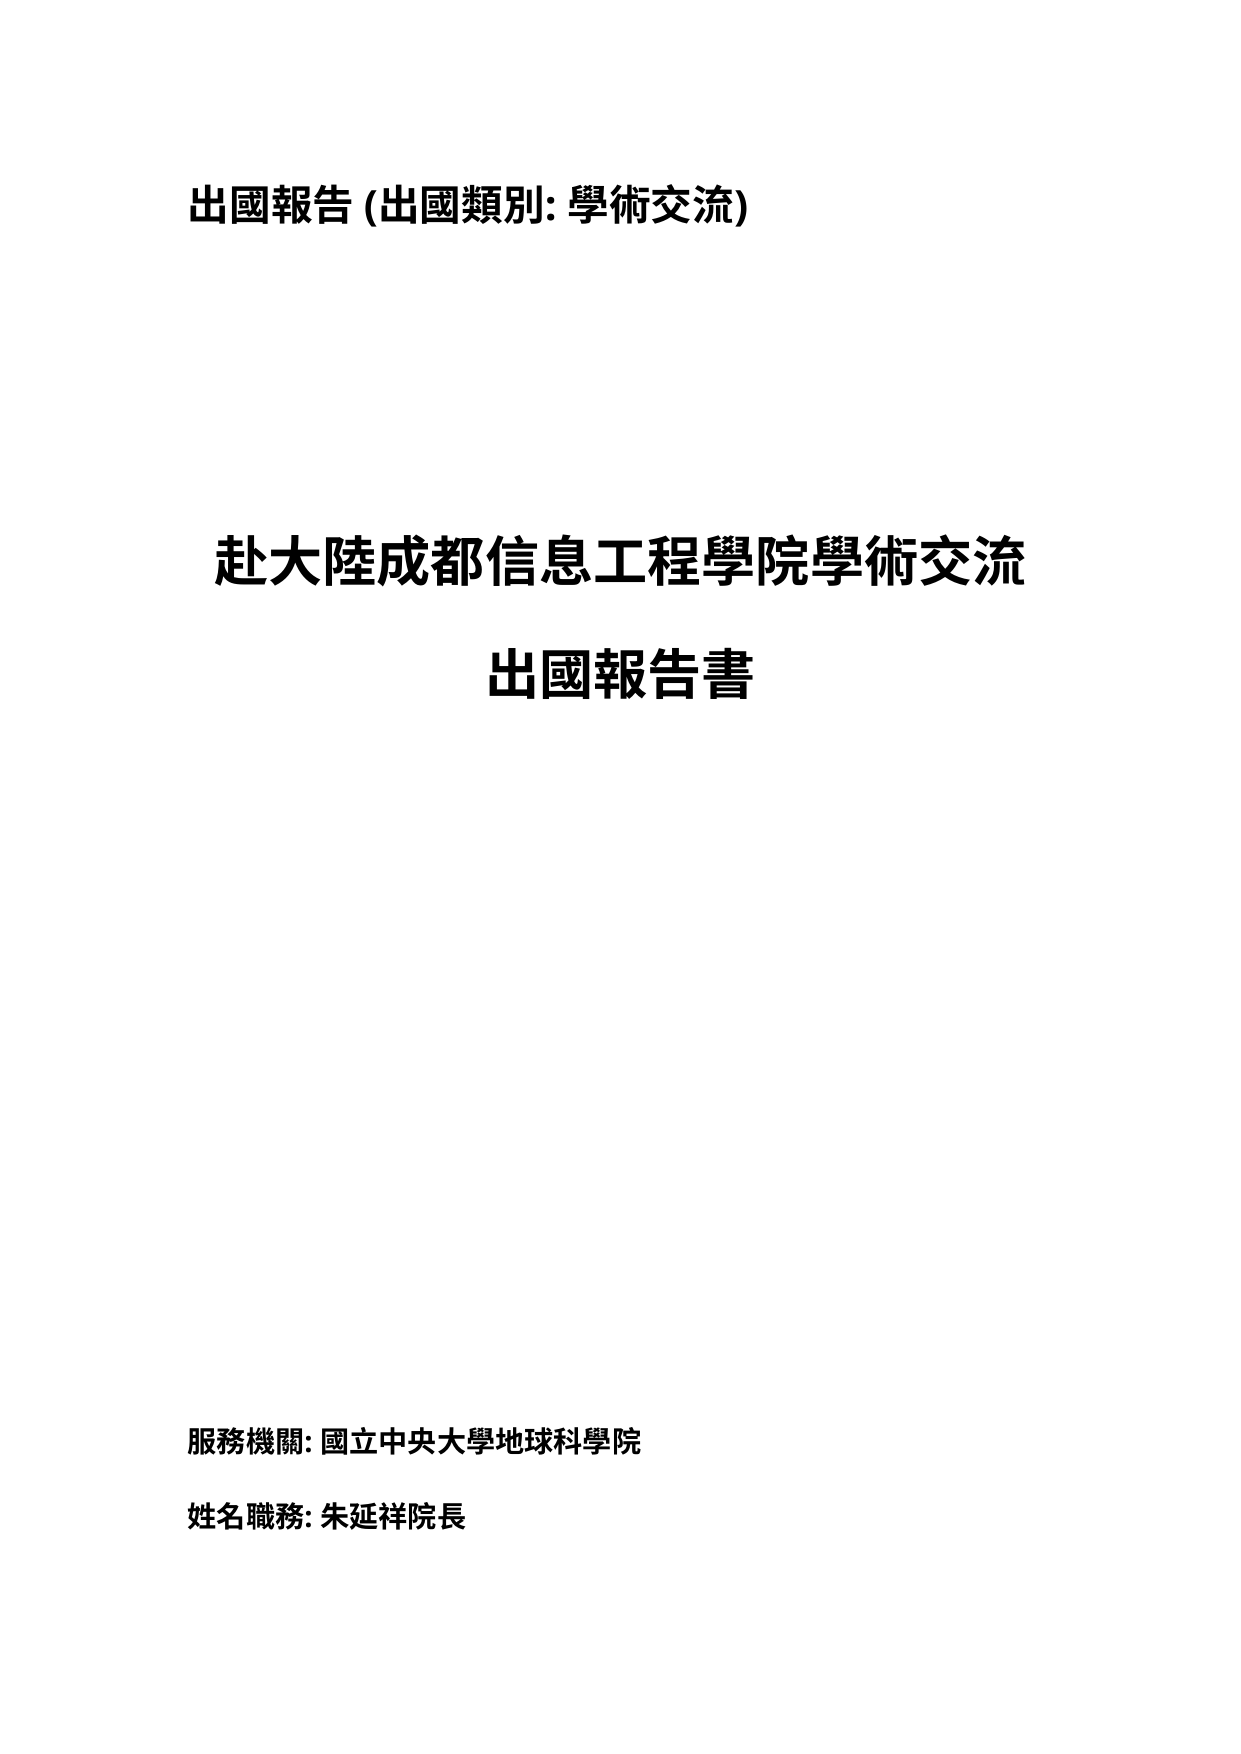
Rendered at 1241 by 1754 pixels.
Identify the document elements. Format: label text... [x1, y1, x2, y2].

text 赴大陸成都信息工程學院學術交流 [187, 502, 1053, 614]
text 服務機關: 國立中央大學地球科學院 [187, 1402, 1053, 1477]
text 出國報告 (出國類別: 學術交流) [187, 164, 1053, 239]
text 姓名職務: 朱延祥院長 [187, 1477, 1053, 1552]
text 出國報告書 [187, 614, 1053, 727]
